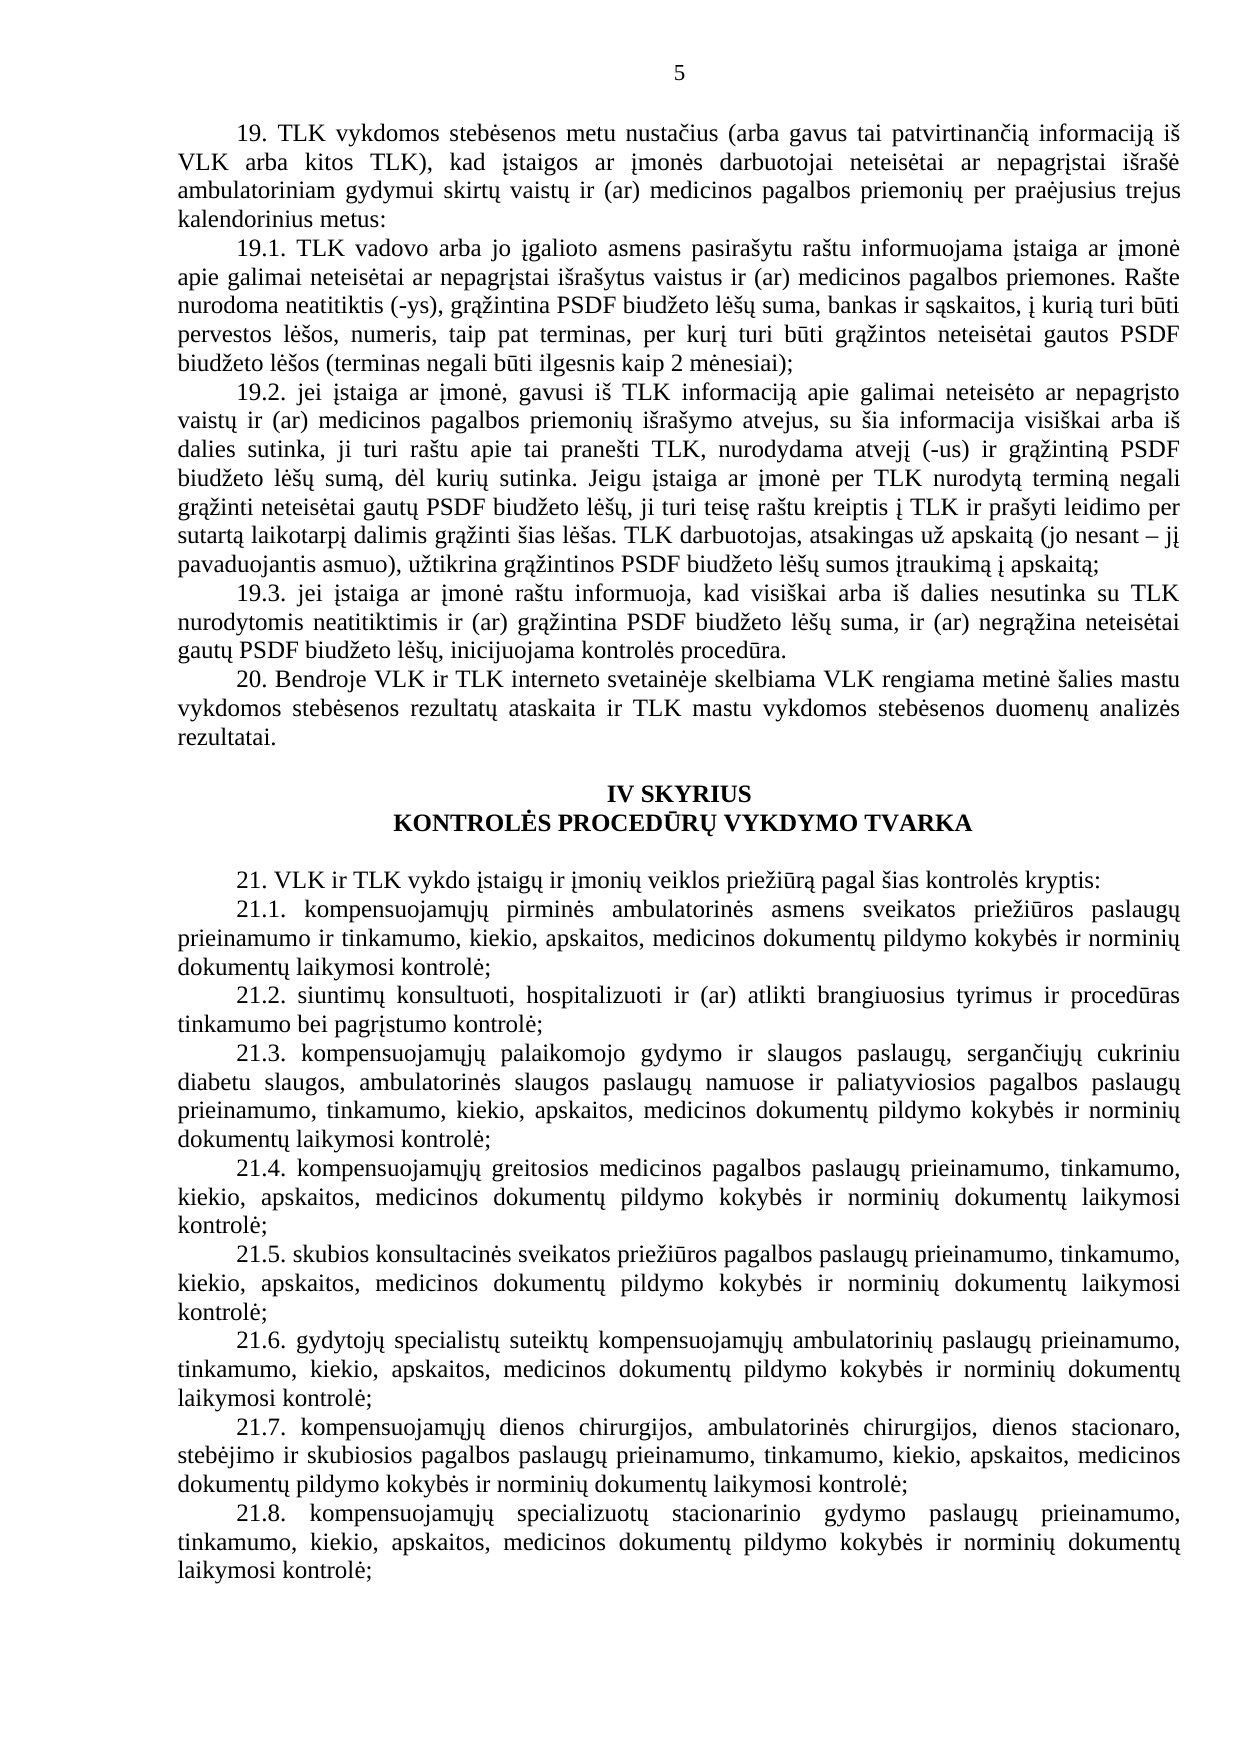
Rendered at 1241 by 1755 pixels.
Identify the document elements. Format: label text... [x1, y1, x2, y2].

text 19. TLK vykdomos stebėsenos metu nustačius (arba gavus tai patvirtinančią informaciją iš VLK arba kitos TLK), kad įstaigos ar įmonės darbuotojai neteisėtai ar nepagrįstai išrašė ambulatoriniam gydymui skirtų vaistų ir (ar) medicinos pagalbos priemonių per praėjusius trejus kalendorinius metus: [177, 118, 1181, 233]
text IV SKYRIUS [177, 779, 1181, 808]
text 21.6. gydytojų specialistų suteiktų kompensuojamųjų ambulatorinių paslaugų prieinamumo, tinkamumo, kiekio, apskaitos, medicinos dokumentų pildymo kokybės ir norminių dokumentų laikymosi kontrolė; [177, 1326, 1181, 1412]
text 21.3. kompensuojamųjų palaikomojo gydymo ir slaugos paslaugų, sergančiųjų cukriniu diabetu slaugos, ambulatorinės slaugos paslaugų namuose ir paliatyviosios pagalbos paslaugų prieinamumo, tinkamumo, kiekio, apskaitos, medicinos dokumentų pildymo kokybės ir norminių dokumentų laikymosi kontrolė; [177, 1038, 1181, 1153]
text 21.8. kompensuojamųjų specializuotų stacionarinio gydymo paslaugų prieinamumo, tinkamumo, kiekio, apskaitos, medicinos dokumentų pildymo kokybės ir norminių dokumentų laikymosi kontrolė; [177, 1498, 1181, 1584]
text 21.7. kompensuojamųjų dienos chirurgijos, ambulatorinės chirurgijos, dienos stacionaro, stebėjimo ir skubiosios pagalbos paslaugų prieinamumo, tinkamumo, kiekio, apskaitos, medicinos dokumentų pildymo kokybės ir norminių dokumentų laikymosi kontrolė; [177, 1412, 1181, 1498]
text 21.5. skubios konsultacinės sveikatos priežiūros pagalbos paslaugų prieinamumo, tinkamumo, kiekio, apskaitos, medicinos dokumentų pildymo kokybės ir norminių dokumentų laikymosi kontrolė; [177, 1239, 1181, 1326]
text 21.2. siuntimų konsultuoti, hospitalizuoti ir (ar) atlikti brangiuosius tyrimus ir procedūras tinkamumo bei pagrįstumo kontrolė; [177, 981, 1181, 1038]
text 19.2. jei įstaiga ar įmonė, gavusi iš TLK informaciją apie galimai neteisėto ar nepagrįsto vaistų ir (ar) medicinos pagalbos priemonių išrašymo atvejus, su šia informacija visiškai arba iš dalies sutinka, ji turi raštu apie tai pranešti TLK, nurodydama atvejį (-us) ir grąžintiną PSDF biudžeto lėšų sumą, dėl kurių sutinka. Jeigu įstaiga ar įmonė per TLK nurodytą terminą negali grąžinti neteisėtai gautų PSDF biudžeto lėšų, ji turi teisę raštu kreiptis į TLK ir prašyti leidimo per sutartą laikotarpį dalimis grąžinti šias lėšas. TLK darbuotojas, atsakingas už apskaitą (jo nesant – jį pavaduojantis asmuo), užtikrina grąžintinos PSDF biudžeto lėšų sumos įtraukimą į apskaitą; [177, 377, 1181, 578]
text 21.1. kompensuojamųjų pirminės ambulatorinės asmens sveikatos priežiūros paslaugų prieinamumo ir tinkamumo, kiekio, apskaitos, medicinos dokumentų pildymo kokybės ir norminių dokumentų laikymosi kontrolė; [177, 894, 1181, 981]
text 21.4. kompensuojamųjų greitosios medicinos pagalbos paslaugų prieinamumo, tinkamumo, kiekio, apskaitos, medicinos dokumentų pildymo kokybės ir norminių dokumentų laikymosi kontrolė; [177, 1153, 1181, 1239]
text 19.3. jei įstaiga ar įmonė raštu informuoja, kad visiškai arba iš dalies nesutinka su TLK nurodytomis neatitiktimis ir (ar) grąžintina PSDF biudžeto lėšų suma, ir (ar) negrąžina neteisėtai gautų PSDF biudžeto lėšų, inicijuojama kontrolės procedūra. [177, 578, 1181, 664]
text KONTROLĖS PROCEDŪRŲ VYKDYMO TVARKA [177, 808, 1181, 837]
text 20. Bendroje VLK ir TLK interneto svetainėje skelbiama VLK rengiama metinė šalies mastu vykdomos stebėsenos rezultatų ataskaita ir TLK mastu vykdomos stebėsenos duomenų analizės rezultatai. [177, 664, 1181, 751]
text 19.1. TLK vadovo arba jo įgalioto asmens pasirašytu raštu informuojama įstaiga ar įmonė apie galimai neteisėtai ar nepagrįstai išrašytus vaistus ir (ar) medicinos pagalbos priemones. Rašte nurodoma neatitiktis (-ys), grąžintina PSDF biudžeto lėšų suma, bankas ir sąskaitos, į kurią turi būti pervestos lėšos, numeris, taip pat terminas, per kurį turi būti grąžintos neteisėtai gautos PSDF biudžeto lėšos (terminas negali būti ilgesnis kaip 2 mėnesiai); [177, 233, 1181, 377]
text 21. VLK ir TLK vykdo įstaigų ir įmonių veiklos priežiūrą pagal šias kontrolės kryptis: [177, 866, 1181, 894]
